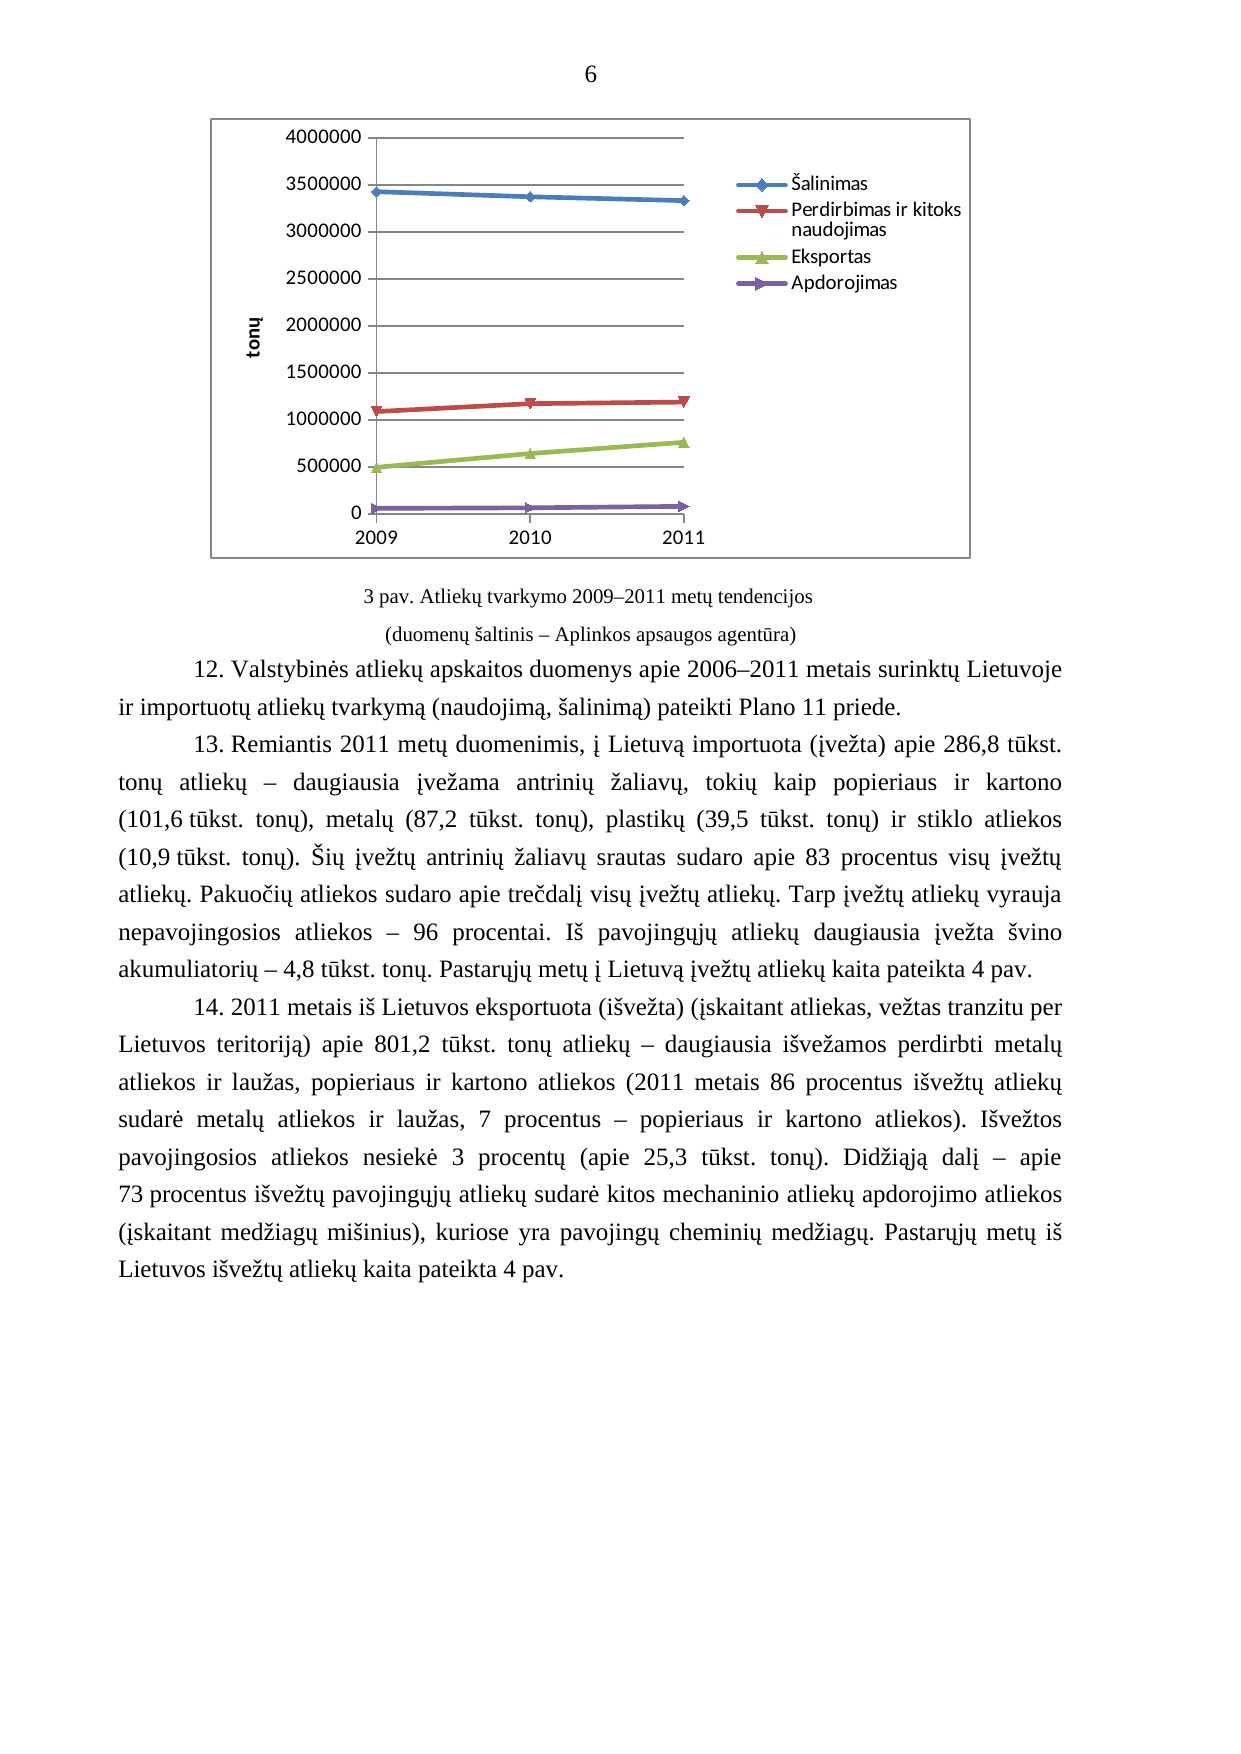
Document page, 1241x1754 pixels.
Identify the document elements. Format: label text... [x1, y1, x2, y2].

text 12. Valstybinės atliekų apskaitos duomenys apie 2006–2011 metais surinktų Lietuvoje ir importuotų atliekų tvarkymą (naudojimą, šalinimą) pateikti Plano 11 priede. [118, 646, 1063, 721]
text 14. 2011 metais iš Lietuvos eksportuota (išvežta) (įskaitant atliekas, vežtas tranzitu per Lietuvos teritoriją) apie 801,2 tūkst. tonų atliekų – daugiausia išvežamos perdirbti metalų atliekos ir laužas, popieriaus ir kartono atliekos (2011 metais 86 procentus išvežtų atliekų sudarė metalų atliekos ir laužas, 7 procentus – popieriaus ir kartono atliekos). Išvežtos pavojingosios atliekos nesiekė 3 procentų (apie 25,3 tūkst. tonų). Didžiąją dalį – apie 73 procentus išvežtų pavojingųjų atliekų sudarė kitos mechaninio atliekų apdorojimo atliekos (įskaitant medžiagų mišinius), kuriose yra pavojingų cheminių medžiagų. Pastarųjų metų iš Lietuvos išvežtų atliekų kaita pateikta 4 pav. [118, 983, 1063, 1283]
text 3 pav. Atliekų tvarkymo 2009–2011 metų tendencijos (duomenų šaltinis – Aplinkos apsaugos agentūra) [118, 571, 1063, 646]
text 13. Remiantis 2011 metų duomenimis, į Lietuvą importuota (įvežta) apie 286,8 tūkst. tonų atliekų – daugiausia įvežama antrinių žaliavų, tokių kaip popieriaus ir kartono (101,6 tūkst. tonų), metalų (87,2 tūkst. tonų), plastikų (39,5 tūkst. tonų) ir stiklo atliekos (10,9 tūkst. tonų). Šių įvežtų antrinių žaliavų srautas sudaro apie 83 procentus visų įvežtų atliekų. Pakuočių atliekos sudaro apie trečdalį visų įvežtų atliekų. Tarp įvežtų atliekų vyrauja nepavojingosios atliekos – 96 procentai. Iš pavojingųjų atliekų daugiausia įvežta švino akumuliatorių – 4,8 tūkst. tonų. Pastarųjų metų į Lietuvą įvežtų atliekų kaita pateikta 4 pav. [118, 721, 1063, 983]
